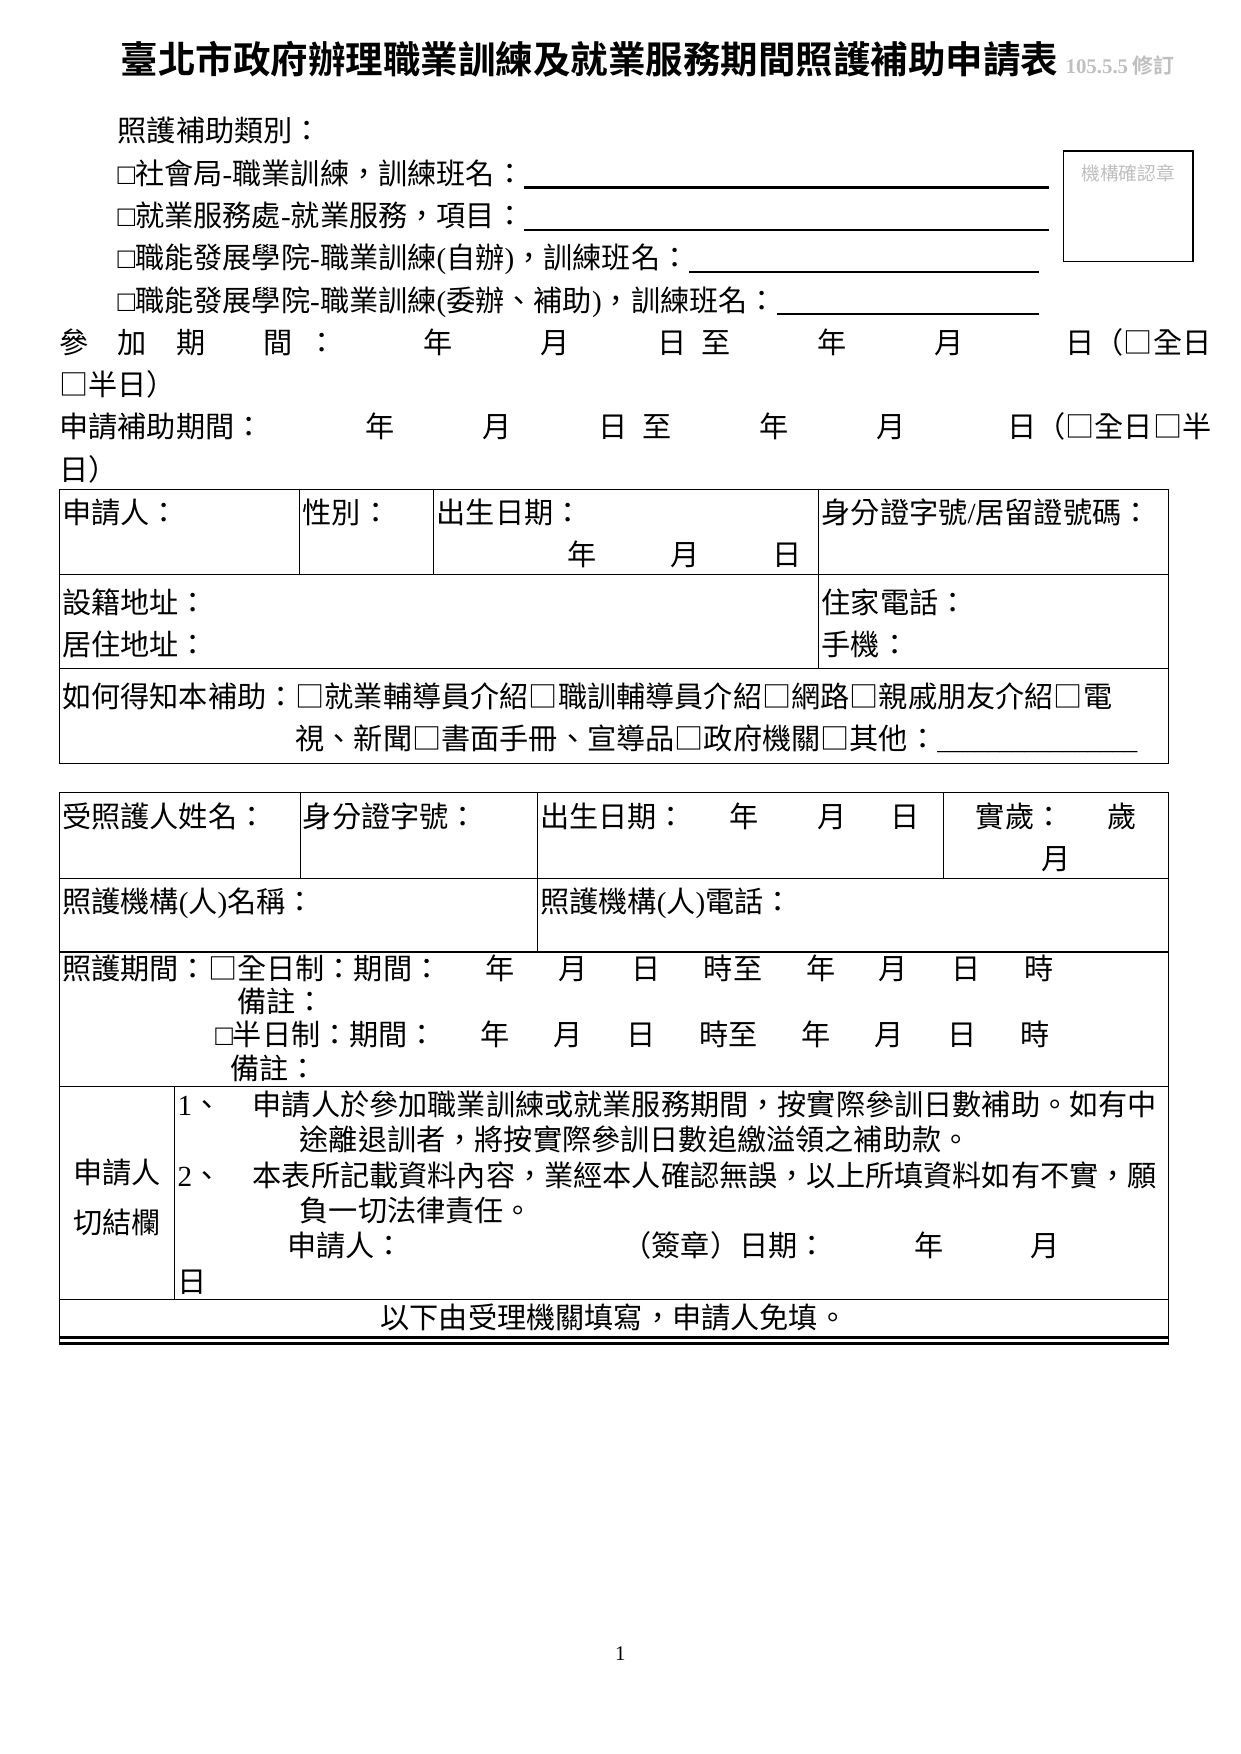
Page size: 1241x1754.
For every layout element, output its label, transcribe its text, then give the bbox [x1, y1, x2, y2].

table_header 出生日期： 年 月 日 [538, 793, 943, 878]
text □職能發展學院-職業訓練(自辦)，訓練班名： [59, 235, 1238, 277]
text □就業服務處-就業服務，項目： [59, 192, 1062, 235]
table_header 性別： [300, 490, 433, 574]
text [1194, 192, 1238, 235]
table_cell 申請人切結欄 [60, 1087, 174, 1299]
table_cell 以下由受理機關填寫，申請人免填。 [60, 1300, 1168, 1336]
table_header 申請人： [60, 490, 299, 574]
table_cell 申請人於參加職業訓練或就業服務期間，按實際參訓日數補助。如有中途離退訓者，將按實際參訓日數追繳溢領之補助款。 本表所記載資料內容，業經本人確認無誤，以上所填資料如有不實，願負一切法律責任。 申請人： （簽章）日期： 年 月 日 [175, 1087, 1168, 1299]
text 參 加 期 間 ： 年 月 日 至 年 月 日（□全日□半日） [59, 319, 1238, 404]
text □社會局-職業訓練，訓練班名： [59, 150, 1063, 262]
table_header 身分證字號/居留證號碼： [819, 490, 1168, 574]
text □職能發展學院-職業訓練(委辦、補助)，訓練班名： [59, 277, 1238, 319]
table_header 實歲： 歲 月 [944, 793, 1168, 878]
table_cell 照護機構(人)電話： [538, 879, 1168, 951]
table_header 出生日期： 年 月 日 [434, 490, 818, 574]
table_cell 如何得知本補助：□就業輔導員介紹□職訓輔導員介紹□網路□親戚朋友介紹□電 視、新聞□書面手冊、宣導品□政府機關□其他：________________ [60, 669, 1168, 762]
text [1194, 150, 1238, 192]
text 臺北市政府辦理職業訓練及就業服務期間照護補助申請表105.5.5修訂 [59, 29, 1225, 84]
table_header 受照護人姓名： [60, 793, 300, 878]
table_header 身分證字號： [301, 793, 537, 878]
text [1064, 152, 1192, 261]
table_cell 照護機構(人)名稱： [60, 879, 537, 951]
table_cell 住家電話： 手機： [819, 575, 1168, 668]
table_cell 照護期間：□全日制：期間： 年 月 日 時至 年 月 日 時 備註： □半日制：期間： 年 月 日 時至 年 月 日 時 備註： [60, 953, 1168, 1086]
text 照護補助類別： [59, 108, 1238, 150]
text 申請補助期間： 年 月 日 至 年 月 日（□全日□半日） [59, 404, 1238, 488]
text 機構確認章 [1079, 159, 1177, 186]
table_cell 設籍地址： 居住地址： [60, 575, 818, 668]
